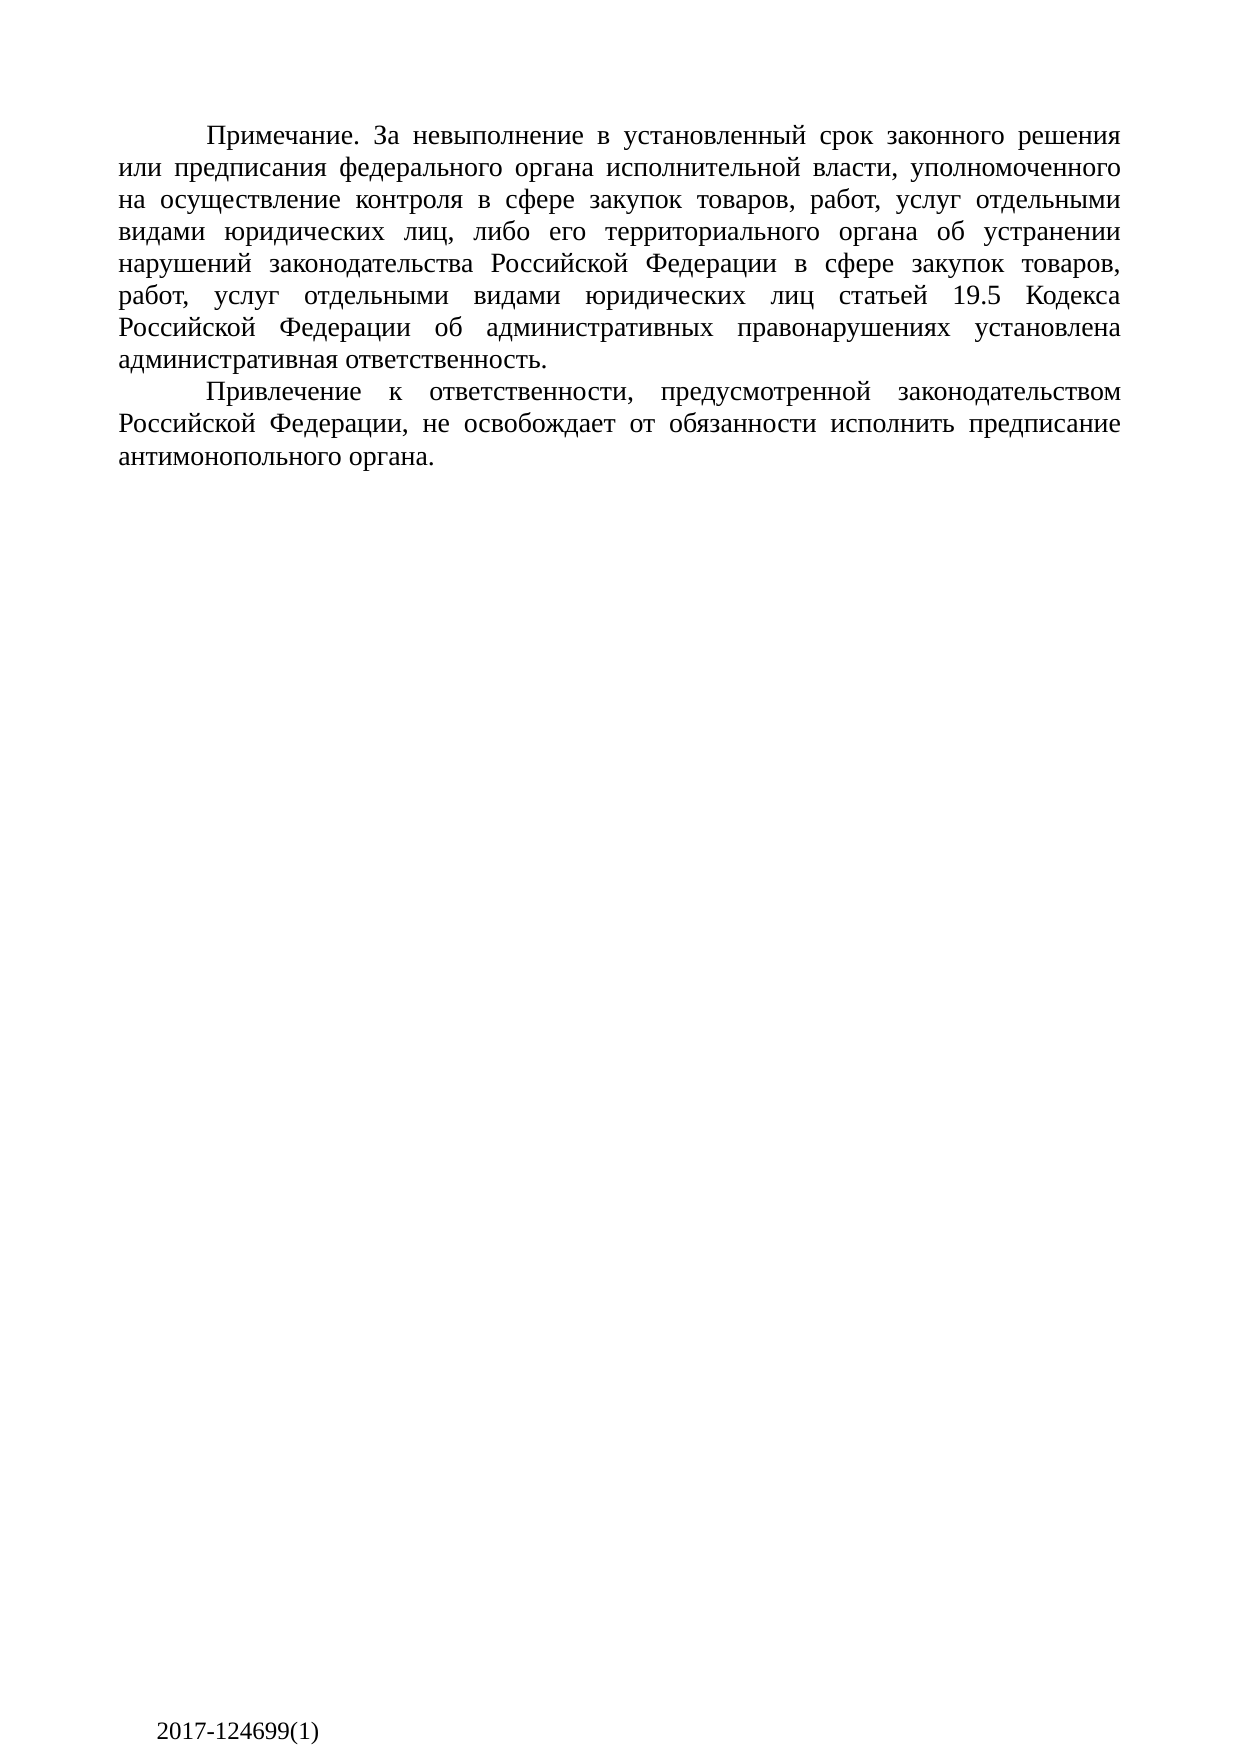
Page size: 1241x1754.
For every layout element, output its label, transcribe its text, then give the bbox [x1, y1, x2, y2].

text Примечание. За невыполнение в установленный срок законного решения или предписания федерального органа исполнительной власти, уполномоченного на осуществление контроля в сфере закупок товаров, работ, услуг отдельными видами юридических лиц, либо его территориального органа об устранении нарушений законодательства Российской Федерации в сфере закупок товаров, работ, услуг отдельными видами юридических лиц статьей 19.5 Кодекса Российской Федерации об административных правонарушениях установлена административная ответственность. [118, 118, 1122, 375]
text Привлечение к ответственности, предусмотренной законодательством Российской Федерации, не освобождает от обязанности исполнить предписание антимонопольного органа. [118, 375, 1122, 471]
